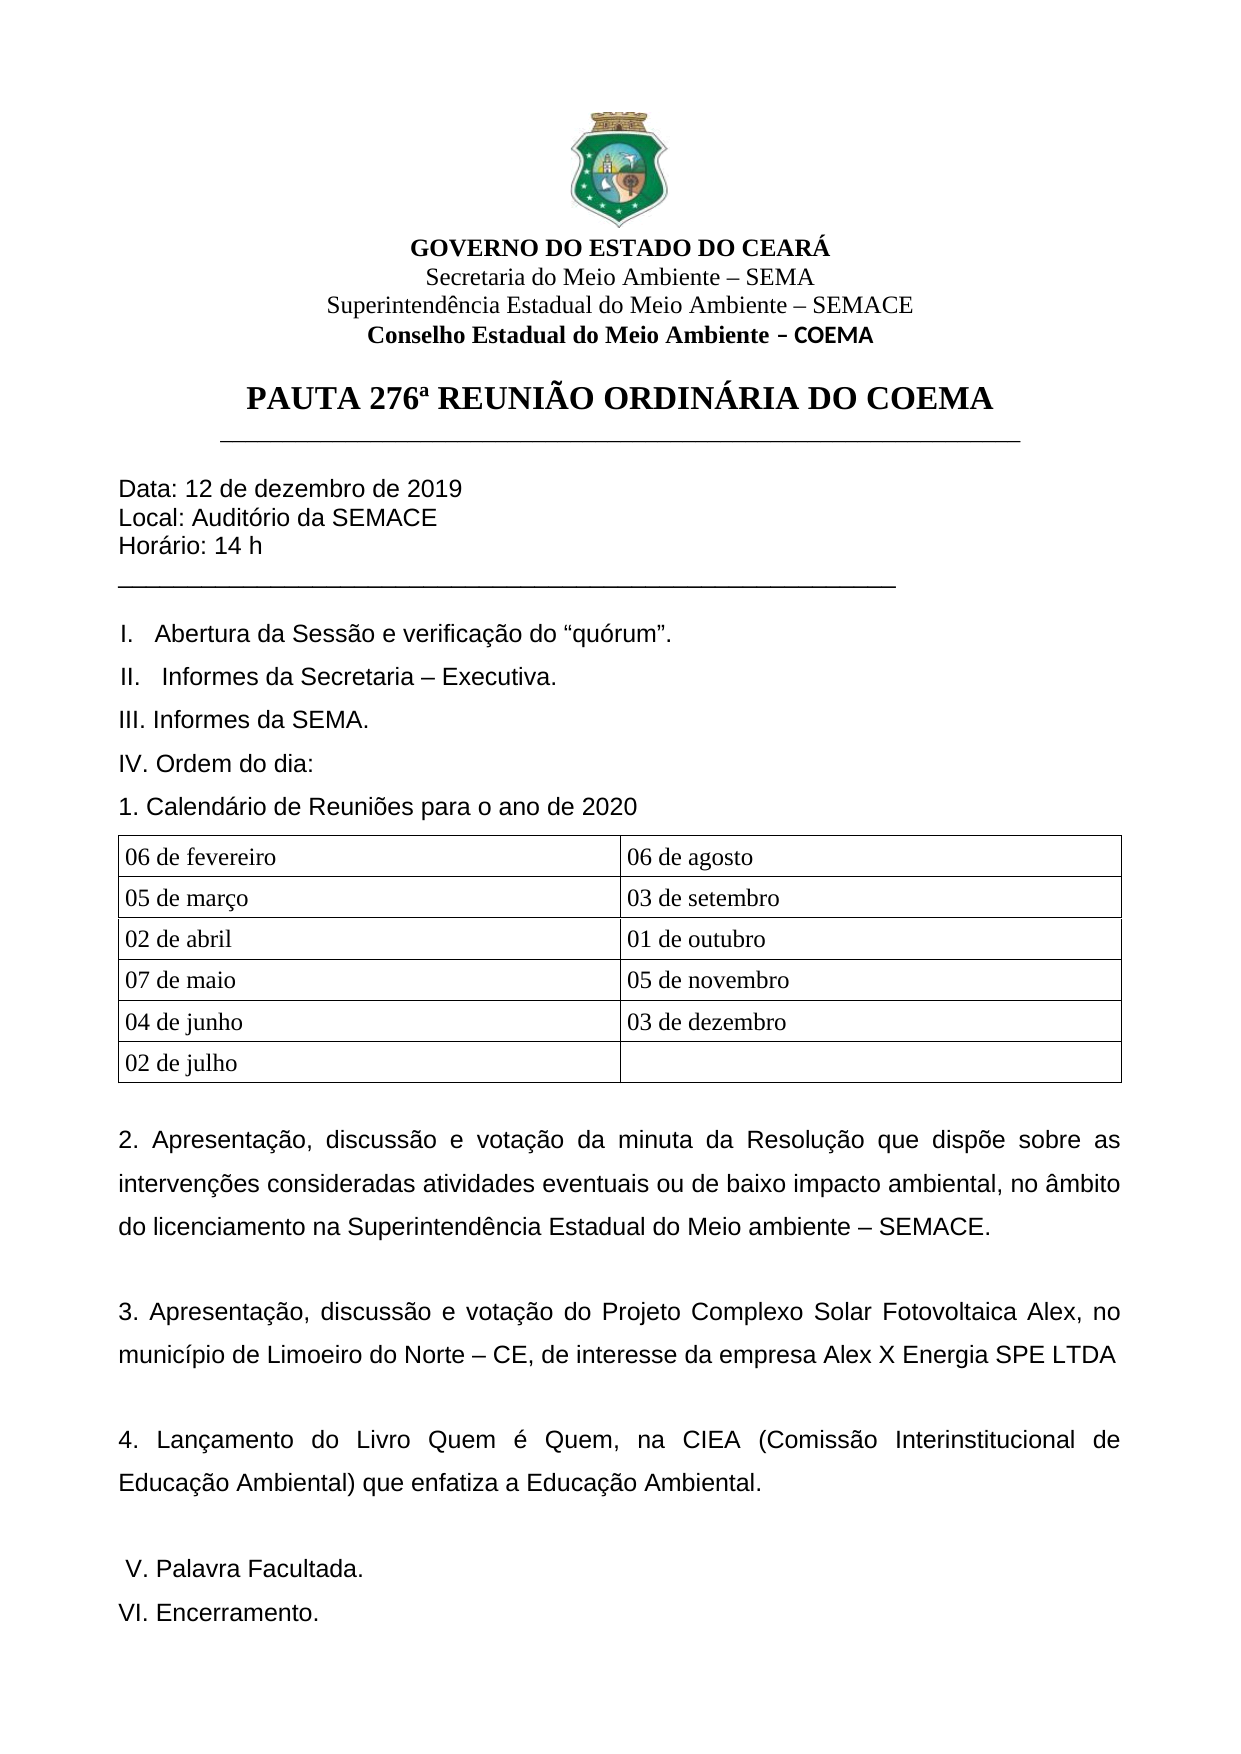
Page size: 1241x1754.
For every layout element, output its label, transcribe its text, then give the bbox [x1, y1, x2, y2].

text 1. Calendário de Reuniões para o ano de 2020 [118, 792, 1122, 821]
text 4. Lançamento do Livro Quem é Quem, na CIEA (Comissão Interinstitucional de Educação Ambiental) que enfatiza a Educação Ambiental. [118, 1425, 1122, 1497]
text Local: Auditório da SEMACE [118, 502, 1122, 531]
text I. Abertura da Sessão e verificação do “quórum”. [120, 619, 1122, 648]
table_header 06 de agosto [621, 836, 1121, 876]
text II. Informes da Secretaria – Executiva. [120, 662, 1122, 691]
table_cell 05 de novembro [621, 960, 1121, 1000]
text PAUTA 276ª REUNIÃO ORDINÁRIA DO COEMA [118, 378, 1122, 416]
text Conselho Estadual do Meio Ambiente – COEMA [118, 319, 1122, 350]
text III. Informes da SEMA. [118, 706, 1122, 734]
text Secretaria do Meio Ambiente – SEMA [118, 262, 1122, 291]
table_cell 03 de dezembro [621, 1001, 1121, 1041]
table_cell 05 de março [119, 877, 620, 917]
text ________________________________________________________________ [118, 416, 1122, 445]
text Data: 12 de dezembro de 2019 [118, 474, 1122, 502]
table_header 06 de fevereiro [119, 836, 620, 876]
text 2. Apresentação, discussão e votação da minuta da Resolução que dispõe sobre as intervenções consideradas atividades eventuais ou de baixo impacto ambiental, no âmbito do licenciamento na Superintendência Estadual do Meio ambiente – SEMACE. [118, 1125, 1122, 1240]
text 3. Apresentação, discussão e votação do Projeto Complexo Solar Fotovoltaica Alex, no município de Limoeiro do Norte – CE, de interesse da empresa Alex X Energia SPE LTDA [118, 1297, 1122, 1369]
text V. Palavra Facultada. [118, 1554, 1122, 1583]
text Superintendência Estadual do Meio Ambiente – SEMACE [118, 291, 1122, 319]
text IV. Ordem do dia: [118, 749, 1122, 777]
text Horário: 14 h [118, 531, 1122, 560]
table_cell 02 de abril [119, 919, 620, 959]
text ________________________________________________________ [118, 560, 1122, 589]
text VI. Encerramento. [118, 1597, 1122, 1626]
table_cell 04 de junho [119, 1001, 620, 1041]
table_cell 03 de setembro [621, 877, 1121, 917]
text GOVERNO DO ESTADO DO CEARÁ [118, 233, 1122, 262]
table_cell 07 de maio [119, 960, 620, 1000]
table_cell 02 de julho [119, 1042, 620, 1082]
table_cell 01 de outubro [621, 919, 1121, 959]
table_cell [621, 1042, 1121, 1082]
